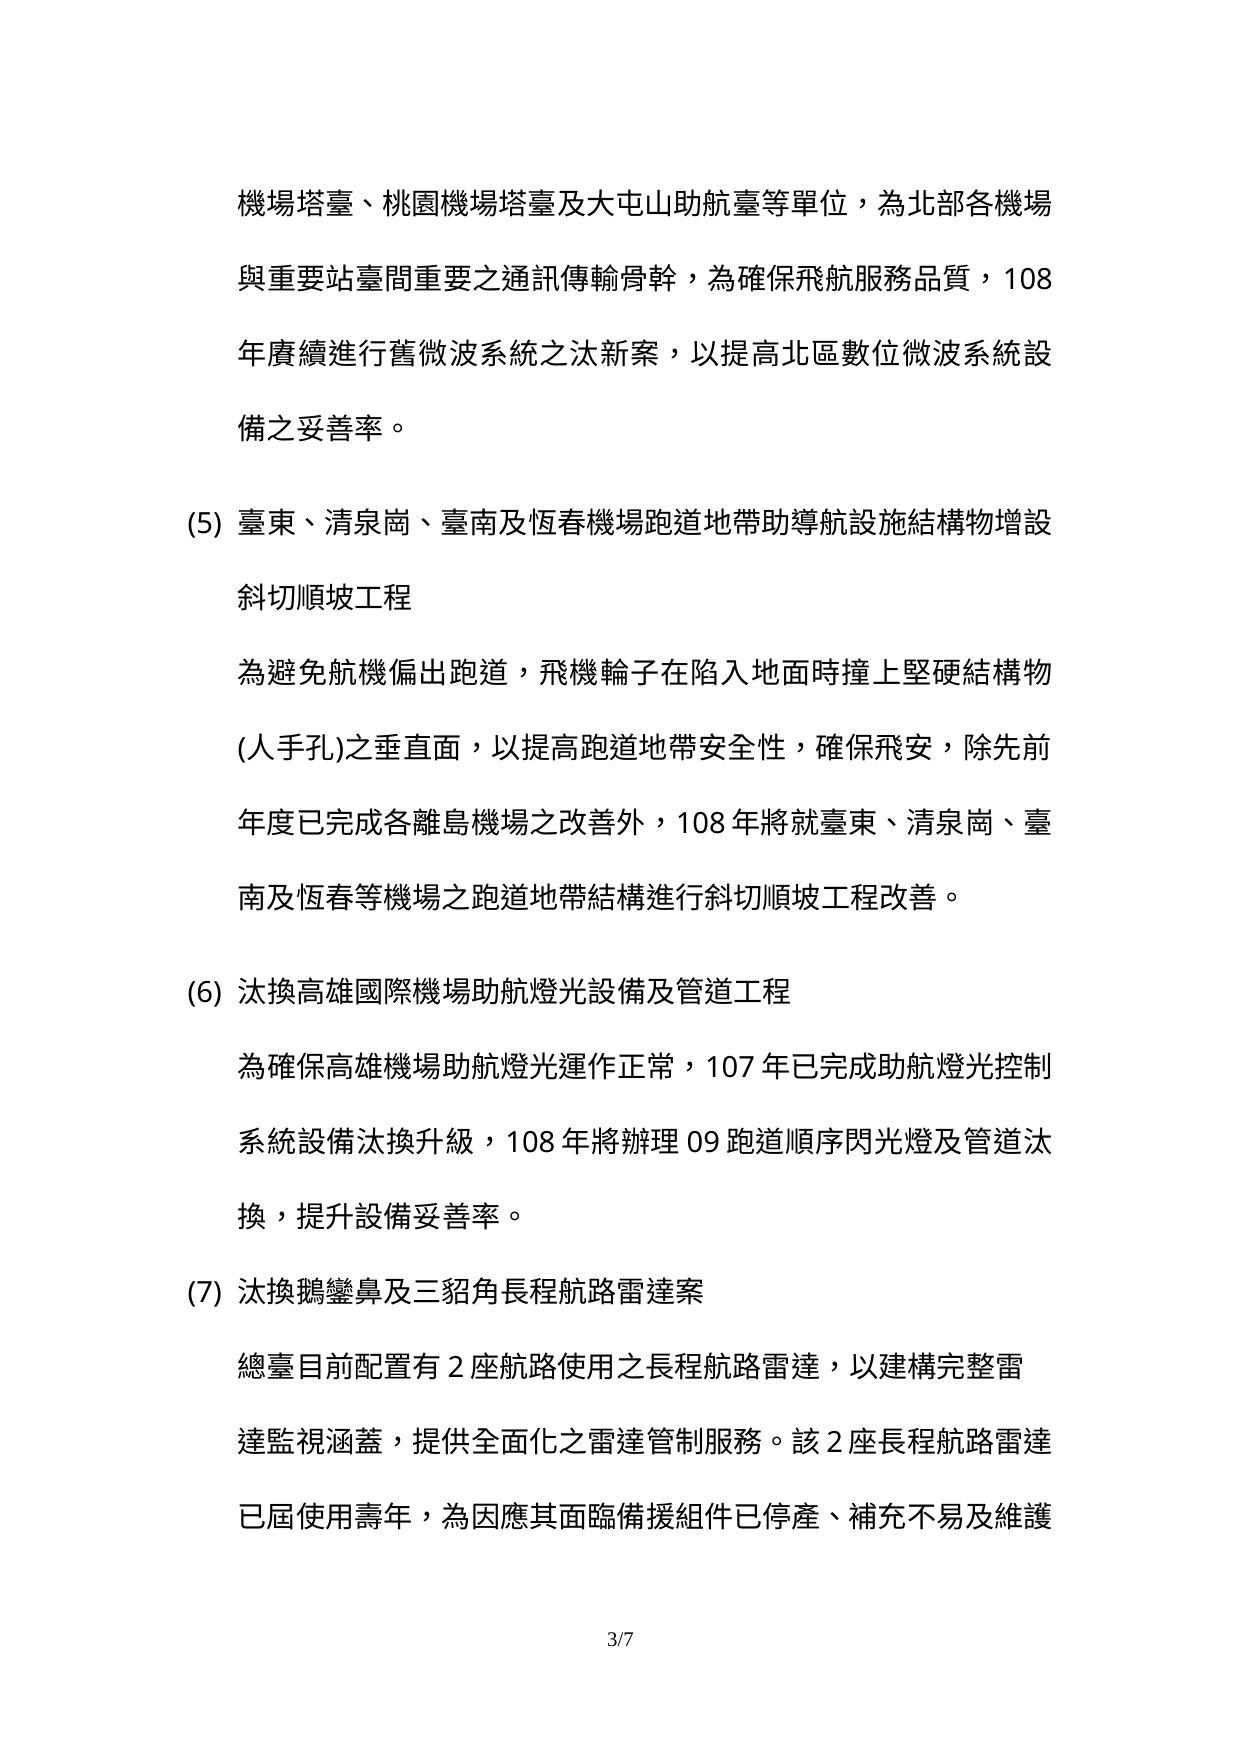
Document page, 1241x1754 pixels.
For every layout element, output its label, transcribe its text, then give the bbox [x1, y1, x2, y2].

list 汰換高雄國際機場助航燈光設備及管道工程 [187, 952, 1053, 1027]
text 機場塔臺、桃園機場塔臺及大屯山助航臺等單位，為北部各機場與重要站臺間重要之通訊傳輸骨幹，為確保飛航服務品質，108年賡續進行舊微波系統之汰新案，以提高北區數位微波系統設備之妥善率。 [237, 164, 1053, 464]
text 總臺目前配置有2座航路使用之長程航路雷達，以建構完整雷達監視涵蓋，提供全面化之雷達管制服務。該2座長程航路雷達已屆使用壽年，為因應其面臨備援組件已停產、補充不易及維護 [237, 1327, 1053, 1552]
text 為確保高雄機場助航燈光運作正常，107年已完成助航燈光控制系統設備汰換升級，108年將辦理09跑道順序閃光燈及管道汰換，提升設備妥善率。 [238, 1027, 1053, 1252]
list 汰換鵝鑾鼻及三貂角長程航路雷達案 [187, 1252, 1053, 1327]
text 為避免航機偏出跑道，飛機輪子在陷入地面時撞上堅硬結構物(人手孔)之垂直面，以提高跑道地帶安全性，確保飛安，除先前年度已完成各離島機場之改善外，108年將就臺東、清泉崗、臺南及恆春等機場之跑道地帶結構進行斜切順坡工程改善。 [237, 633, 1053, 933]
list 臺東、清泉崗、臺南及恆春機場跑道地帶助導航設施結構物增設斜切順坡工程 [187, 483, 1053, 633]
